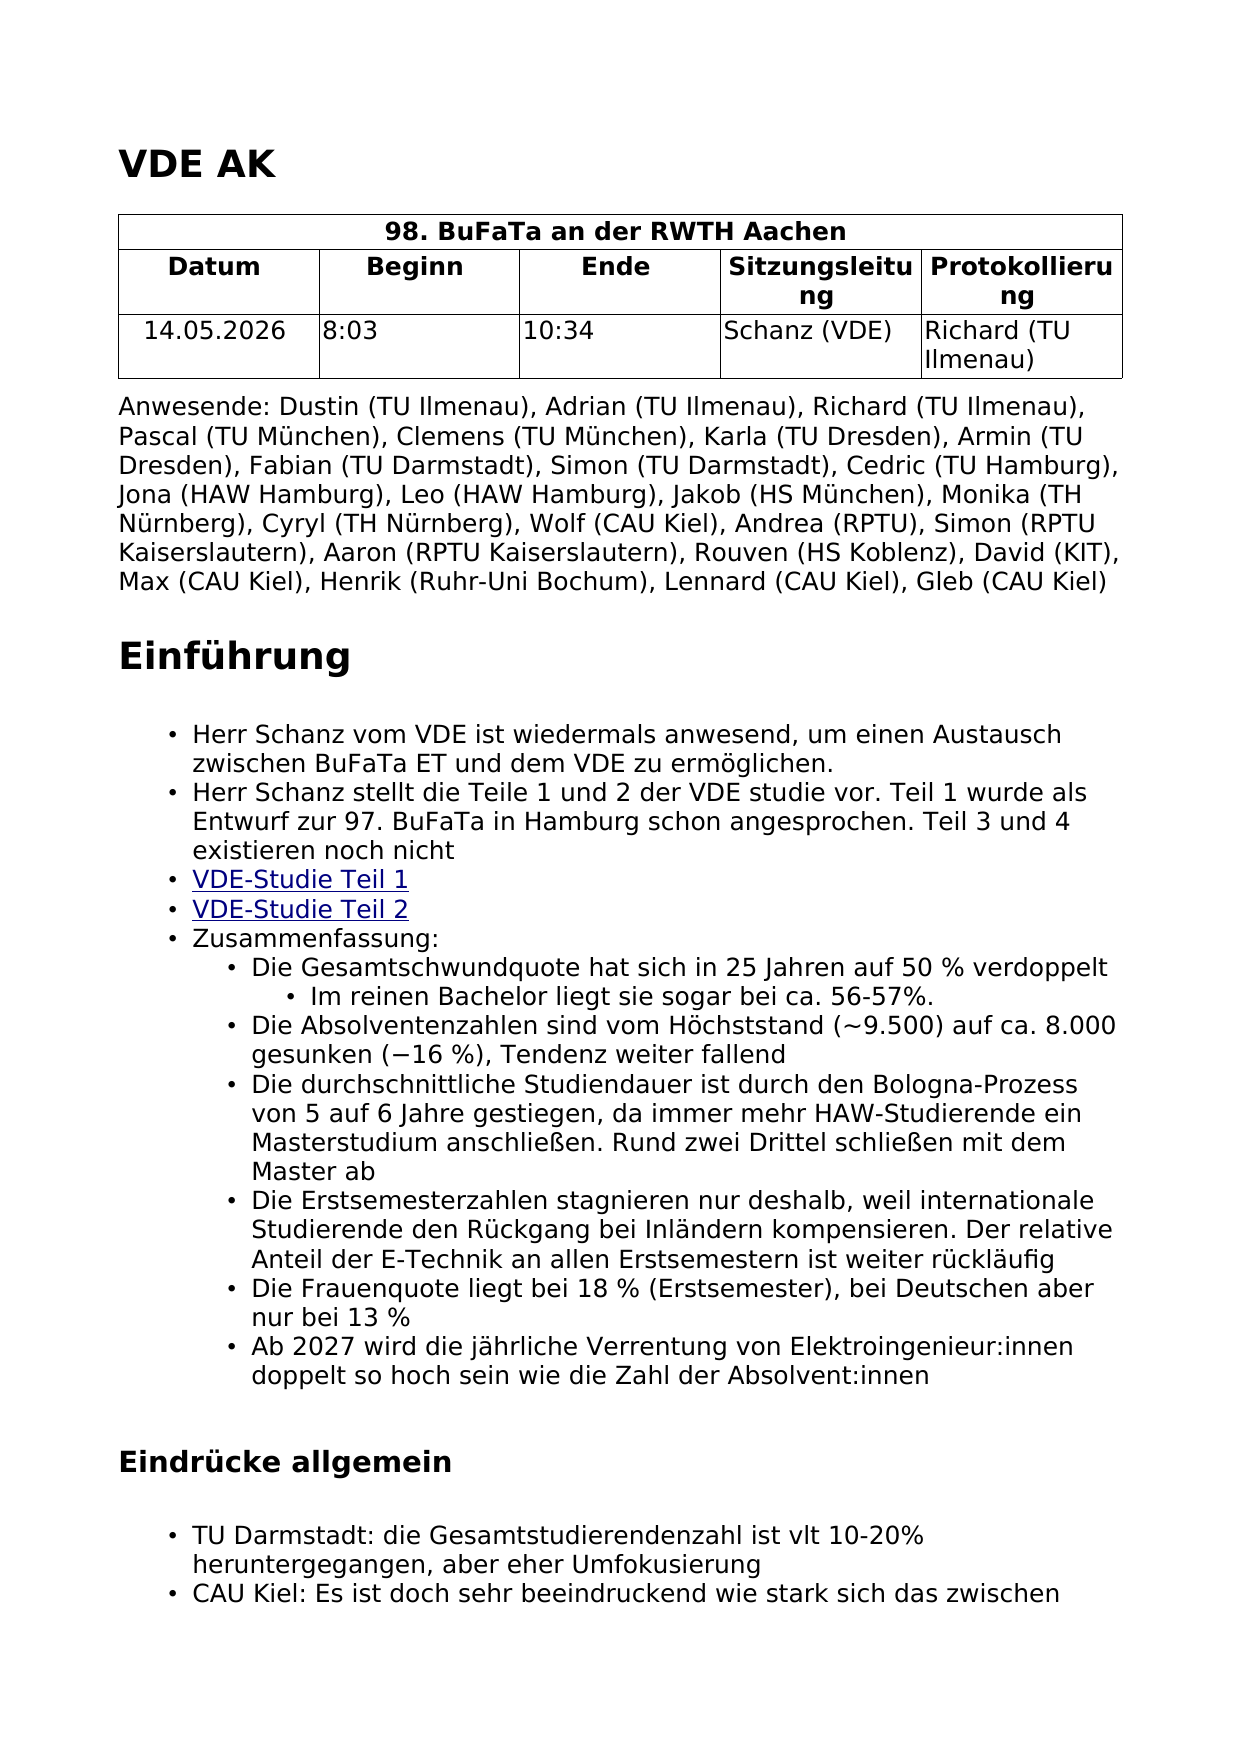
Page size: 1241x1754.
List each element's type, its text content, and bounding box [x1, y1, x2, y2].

list Die Gesamtschwundquote hat sich in 25 Jahren auf 50 % verdoppelt [236, 953, 1122, 982]
subtitle VDE AK [118, 143, 1122, 187]
list Die Absolventenzahlen sind vom Höchststand (~9.500) auf ca. 8.000 gesunken (−16 %), Tendenz weiter fallend [236, 1012, 1122, 1070]
subtitle Einführung [118, 634, 1122, 678]
list Ab 2027 wird die jährliche Verrentung von Elektroingenieur:innen doppelt so hoch sein wie die Zahl der Absolvent:innen [236, 1332, 1122, 1391]
table_cell 10:34 [520, 315, 720, 378]
subtitle Eindrücke allgemein [118, 1445, 1122, 1479]
list Die durchschnittliche Studiendauer ist durch den Bologna-Prozess von 5 auf 6 Jahre gestiegen, da immer mehr HAW-Studierende ein Masterstudium anschließen. Rund zwei Drittel schließen mit dem Master ab [236, 1070, 1122, 1187]
list TU Darmstadt: die Gesamtstudierendenzahl ist vlt 10-20% heruntergegangen, aber eher Umfokusierung [177, 1521, 1122, 1579]
list CAU Kiel: Es ist doch sehr beeindruckend wie stark sich das zwischen [177, 1579, 1122, 1609]
table_cell Datum [119, 250, 319, 313]
list Im reinen Bachelor liegt sie sogar bei ca. 56-57%. [295, 982, 1122, 1012]
table_cell Sitzungsleitung [721, 250, 921, 313]
list Die Frauenquote liegt bei 18 % (Erstsemester), bei Deutschen aber nur bei 13 % [236, 1274, 1122, 1332]
list Herr Schanz stellt die Teile 1 und 2 der VDE studie vor. Teil 1 wurde als Entwurf zur 97. BuFaTa in Hamburg schon angesprochen. Teil 3 und 4 existieren noch nicht [177, 778, 1122, 866]
table_cell 8:03 [320, 315, 519, 378]
table_cell Ende [520, 250, 720, 313]
list Zusammenfassung: [177, 924, 1122, 953]
table_cell Beginn [320, 250, 519, 313]
table_header 98. BuFaTa an der RWTH Aachen [119, 215, 1122, 249]
table_cell 14.05.2026 [119, 315, 319, 378]
table_cell Protokollierung [922, 250, 1122, 313]
text Anwesende: Dustin (TU Ilmenau), Adrian (TU Ilmenau), Richard (TU Ilmenau), Pascal (TU München), Clemens (TU München), Karla (TU Dresden), Armin (TU Dresden), Fabian (TU Darmstadt), Simon (TU Darmstadt), Cedric (TU Hamburg), Jona (HAW Hamburg), Leo (HAW Hamburg), Jakob (HS München), Monika (TH Nürnberg), Cyryl (TH Nürnberg), Wolf (CAU Kiel), Andrea (RPTU), Simon (RPTU Kaiserslautern), Aaron (RPTU Kaiserslautern), Rouven (HS Koblenz), David (KIT), Max (CAU Kiel), Henrik (Ruhr-Uni Bochum), Lennard (CAU Kiel), Gleb (CAU Kiel) [118, 393, 1122, 597]
table_cell Schanz (VDE) [721, 315, 921, 378]
list Herr Schanz vom VDE ist wiedermals anwesend, um einen Austausch zwischen BuFaTa ET und dem VDE zu ermöglichen. [177, 720, 1122, 778]
list Die Erstsemesterzahlen stagnieren nur deshalb, weil internationale Studierende den Rückgang bei Inländern kompensieren. Der relative Anteil der E-Technik an allen Erstsemestern ist weiter rückläufig [236, 1187, 1122, 1274]
list VDE-Studie Teil 2 [177, 895, 1122, 924]
table_cell Richard (TU Ilmenau) [922, 315, 1122, 378]
list VDE-Studie Teil 1 [177, 866, 1122, 895]
